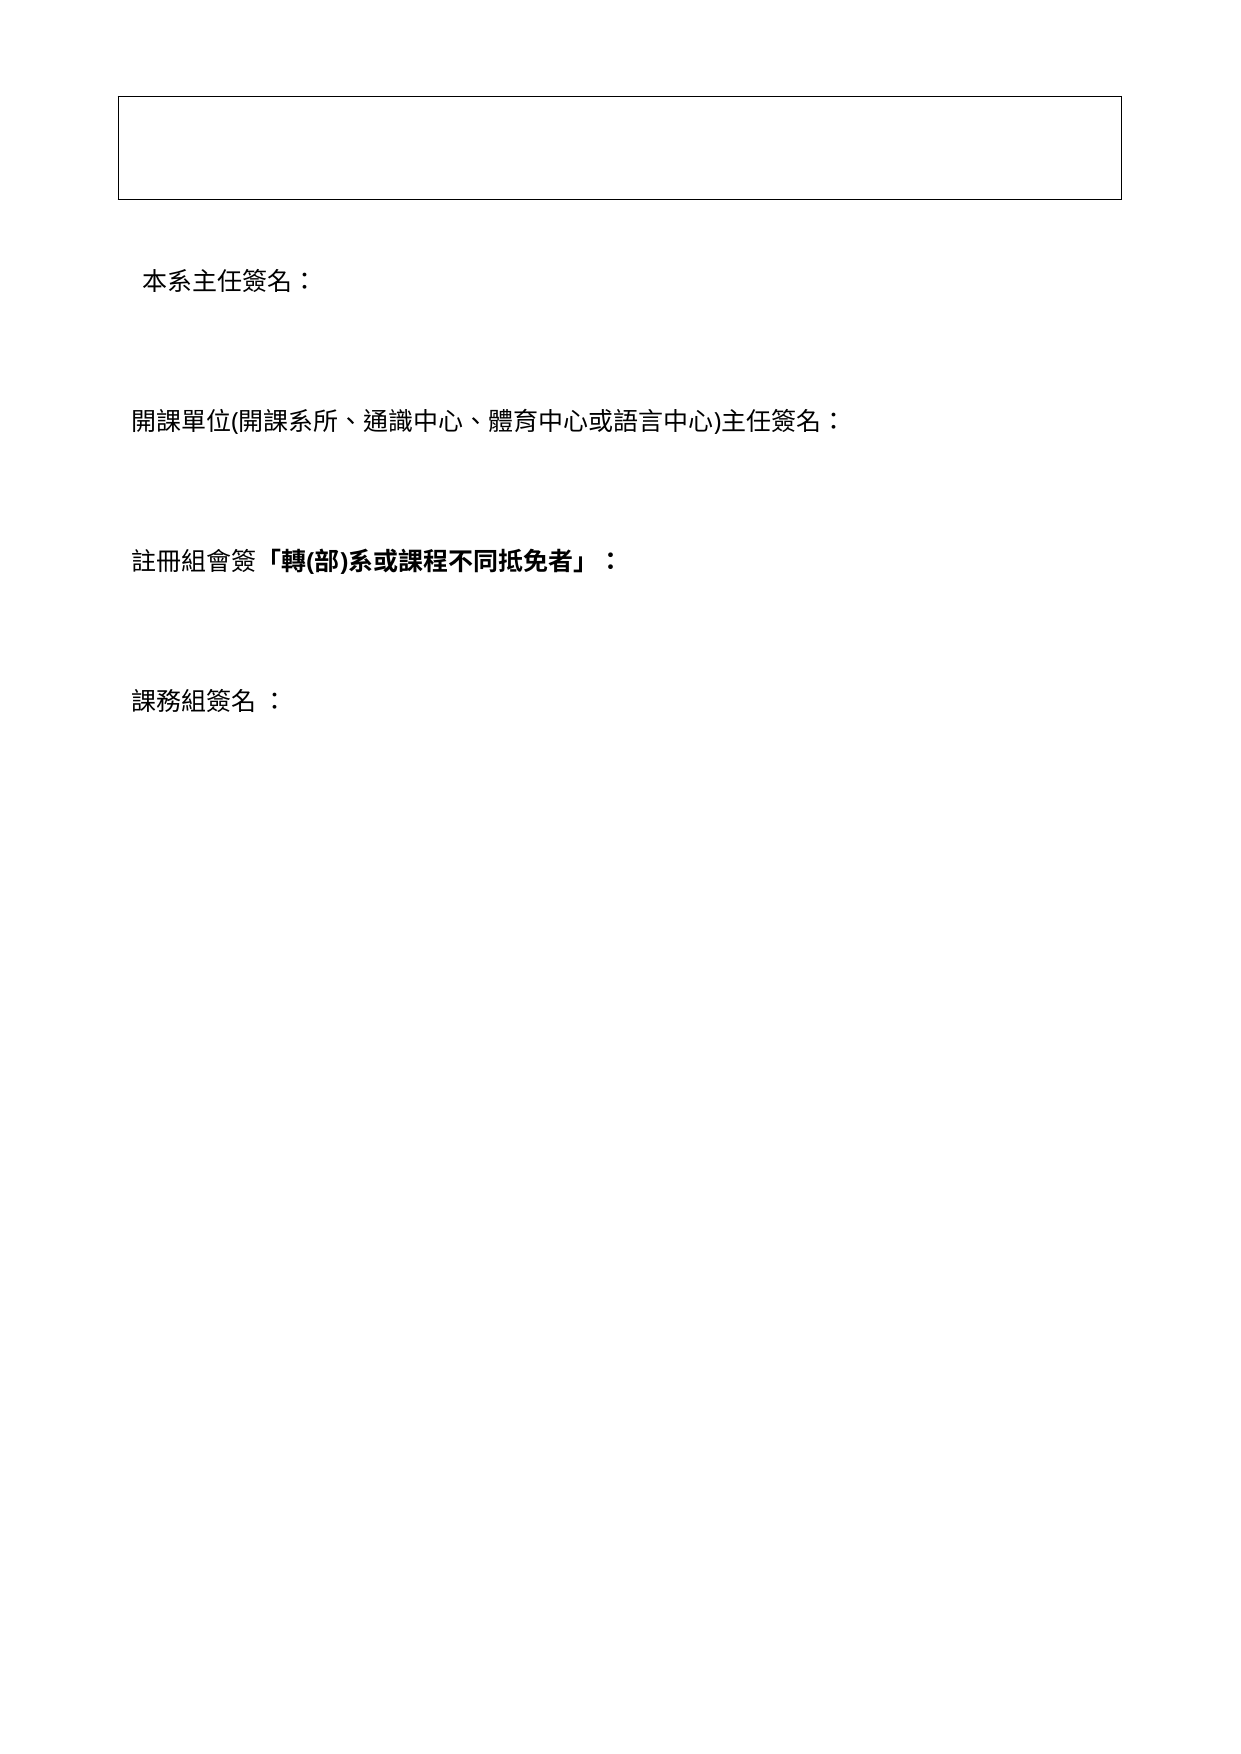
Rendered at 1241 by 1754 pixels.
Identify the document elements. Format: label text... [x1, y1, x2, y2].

text 開課單位(開課系所、通識中心、體育中心或語言中心)主任簽名： [118, 378, 1122, 440]
text 本系主任簽名： [118, 238, 1122, 300]
text 課務組簽名 ： [118, 658, 1122, 720]
text 註冊組會簽「轉(部)系或課程不同抵免者」： [118, 518, 1122, 580]
table_header [119, 97, 1121, 199]
